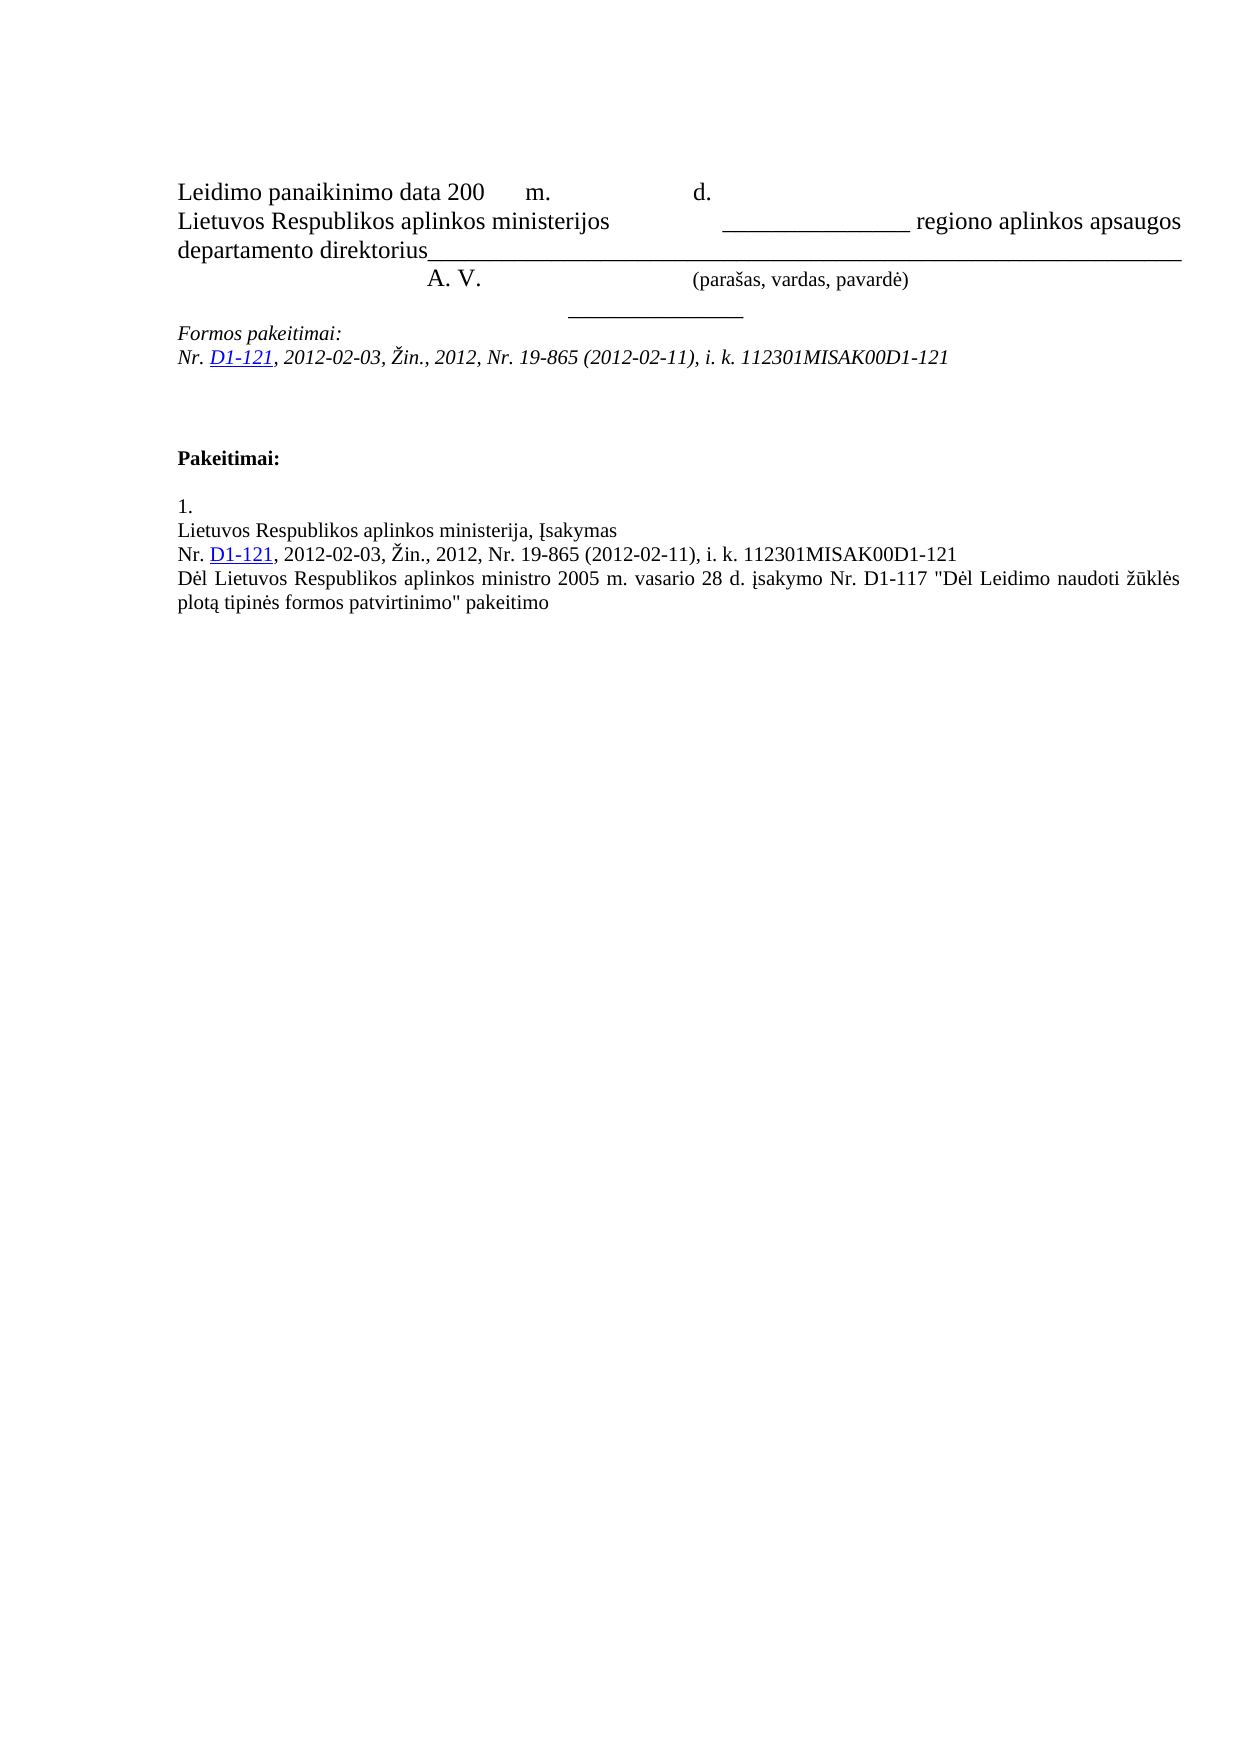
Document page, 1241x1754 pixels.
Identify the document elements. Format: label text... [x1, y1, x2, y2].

text Dėl Lietuvos Respublikos aplinkos ministro 2005 m. vasario 28 d. įsakymo Nr. D1-117 "Dėl Leidimo naudoti žūklės plotą tipinės formos patvirtinimo" pakeitimo [177, 566, 1181, 614]
text 1. [177, 494, 1181, 518]
text ______________ [177, 292, 1134, 321]
text Lietuvos Respublikos aplinkos ministerija, Įsakymas [177, 518, 1181, 542]
text A. V. (parašas, vardas, pavardė) [177, 263, 1181, 292]
text departamento direktorius [177, 235, 1181, 263]
text Nr. D1-121, 2012-02-03, Žin., 2012, Nr. 19-865 (2012-02-11), i. k. 112301MISAK00D1-121 [177, 542, 1181, 566]
text Pakeitimai: [177, 446, 1181, 470]
text Leidimo panaikinimo data 200 m. d. [177, 177, 1181, 206]
text Nr. D1-121, 2012-02-03, Žin., 2012, Nr. 19-865 (2012-02-11), i. k. 112301MISAK00D1-121 [177, 345, 1181, 369]
text Lietuvos Respublikos aplinkos ministerijos _______________ regiono aplinkos apsaugos [177, 206, 1181, 235]
text Formos pakeitimai: [177, 321, 1181, 345]
